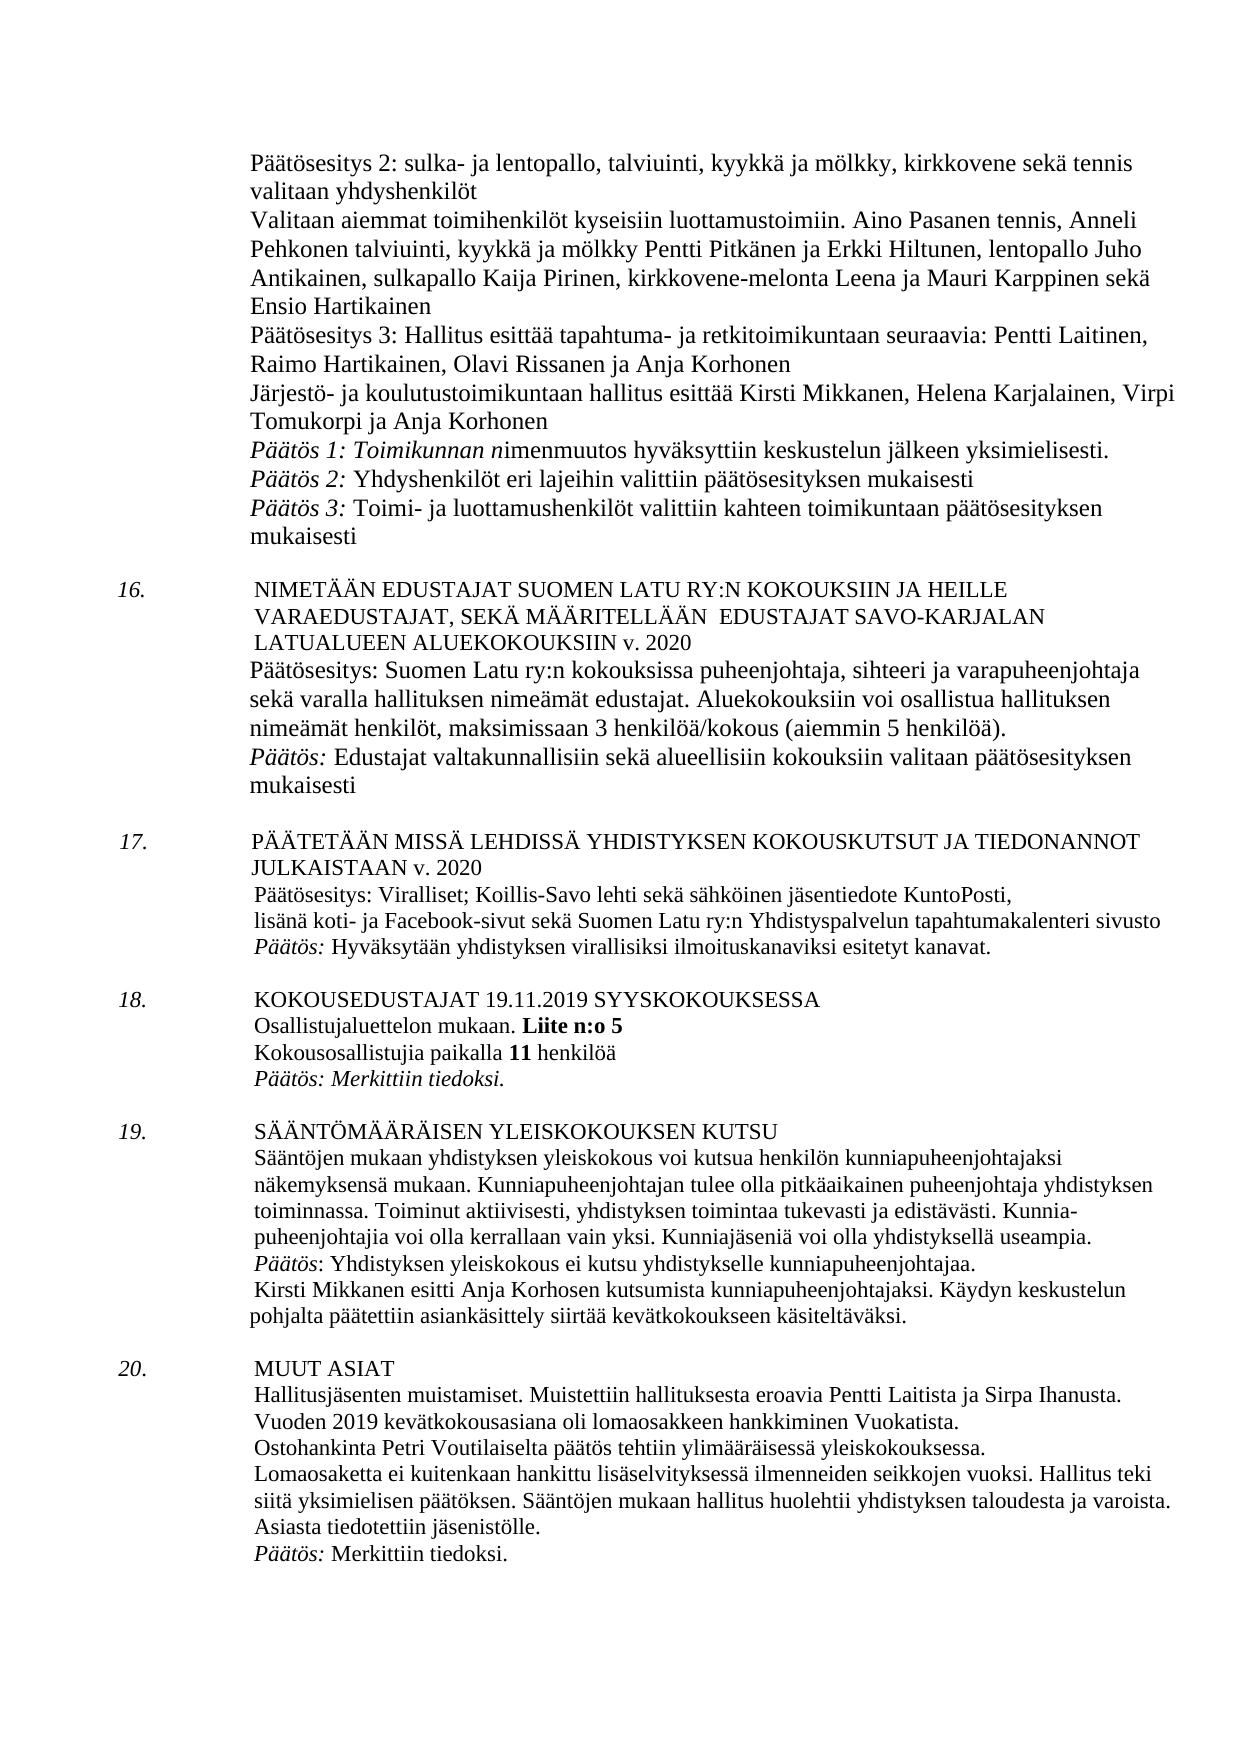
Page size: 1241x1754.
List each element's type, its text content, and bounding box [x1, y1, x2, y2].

text Päätösesitys: Suomen Latu ry:n kokouksissa puheenjohtaja, sihteeri ja varapuheenjohtaja sekä varalla hallituksen nimeämät edustajat. Aluekokouksiin voi osallistua hallituksen nimeämät henkilöt, maksimissaan 3 henkilöä/kokous (aiemmin 5 henkilöä). [249, 656, 1181, 742]
text Päätösesitys: Viralliset; Koillis-Savo lehti sekä sähköinen jäsentiedote KuntoPosti, lisänä koti- ja Facebook-sivut sekä Suomen Latu ry:n Yhdistyspalvelun tapahtumakalenteri sivusto Päätös: Hyväksytään yhdistyksen virallisiksi ilmoituskanaviksi esitetyt kanavat. [118, 881, 1181, 960]
text Päätösesitys 2: sulka- ja lentopallo, talviuinti, kyykkä ja mölkky, kirkkovene sekä tennis valitaan yhdyshenkilöt Valitaan aiemmat toimihenkilöt kyseisiin luottamustoimiin. Aino Pasanen tennis, Anneli Pehkonen talviuinti, kyykkä ja mölkky Pentti Pitkänen ja Erkki Hiltunen, lentopallo Juho Antikainen, sulkapallo Kaija Pirinen, kirkkovene-melonta Leena ja Mauri Karppinen sekä Ensio Hartikainen Päätösesitys 3: Hallitus esittää tapahtuma- ja retkitoimikuntaan seuraavia: Pentti Laitinen, Raimo Hartikainen, Olavi Rissanen ja Anja Korhonen Järjestö- ja koulutustoimikuntaan hallitus esittää Kirsti Mikkanen, Helena Karjalainen, Virpi Tomukorpi ja Anja Korhonen Päätös 1: Toimikunnan nimenmuutos hyväksyttiin keskustelun jälkeen yksimielisesti. Päätös 2: Yhdyshenkilöt eri lajeihin valittiin päätösesityksen mukaisesti Päätös 3: Toimi- ja luottamushenkilöt valittiin kahteen toimikuntaan päätösesityksen mukaisesti [208, 148, 1181, 550]
text Kirsti Mikkanen esitti Anja Korhosen kutsumista kunniapuheenjohtajaksi. Käydyn keskustelun pohjalta päätettiin asiankäsittely siirtää kevätkokoukseen käsiteltäväksi. 20. MUUT ASIAT Hallitusjäsenten muistamiset. Muistettiin hallituksesta eroavia Pentti Laitista ja Sirpa Ihanusta. Vuoden 2019 kevätkokousasiana oli lomaosakkeen hankkiminen Vuokatista. Ostohankinta Petri Voutilaiselta päätös tehtiin ylimääräisessä yleiskokouksessa. Lomaosaketta ei kuitenkaan hankittu lisäselvityksessä ilmenneiden seikkojen vuoksi. Hallitus teki siitä yksimielisen päätöksen. Sääntöjen mukaan hallitus huolehtii yhdistyksen taloudesta ja varoista. Asiasta tiedotettiin jäsenistölle. Päätös: Merkittiin tiedoksi. [118, 1276, 1181, 1566]
text Osallistujaluettelon mukaan. Liite n:o 5 Kokousosallistujia paikalla 11 henkilöä Päätös: Merkittiin tiedoksi. 19. SÄÄNTÖMÄÄRÄISEN YLEISKOKOUKSEN KUTSU Sääntöjen mukaan yhdistyksen yleiskokous voi kutsua henkilön kunniapuheenjohtajaksi näkemyksensä mukaan. Kunniapuheenjohtajan tulee olla pitkäaikainen puheenjohtaja yhdistyksen toiminnassa. Toiminut aktiivisesti, yhdistyksen toimintaa tukevasti ja edistävästi. Kunnia- puheenjohtajia voi olla kerrallaan vain yksi. Kunniajäseniä voi olla yhdistyksellä useampia. Päätös: Yhdistyksen yleiskokous ei kutsu yhdistykselle kunniapuheenjohtajaa. [118, 1012, 1181, 1276]
text Päätös: Edustajat valtakunnallisiin sekä alueellisiin kokouksiin valitaan päätösesityksen mukaisesti [249, 742, 1181, 828]
text 16. NIMETÄÄN EDUSTAJAT SUOMEN LATU RY:N KOKOUKSIIN JA HEILLE VARAEDUSTAJAT, SEKÄ MÄÄRITELLÄÄN EDUSTAJAT SAVO-KARJALAN LATUALUEEN ALUEKOKOUKSIIN v. 2020 [75, 550, 1181, 656]
text 18. KOKOUSEDUSTAJAT 19.11.2019 SYYSKOKOUKSESSA [118, 986, 1181, 1012]
text 1 17. PÄÄTETÄÄN MISSÄ LEHDISSÄ YHDISTYKSEN KOKOUSKUTSUT JA TIEDONANNOT JULKAISTAAN v. 2020 [0, 828, 1181, 881]
